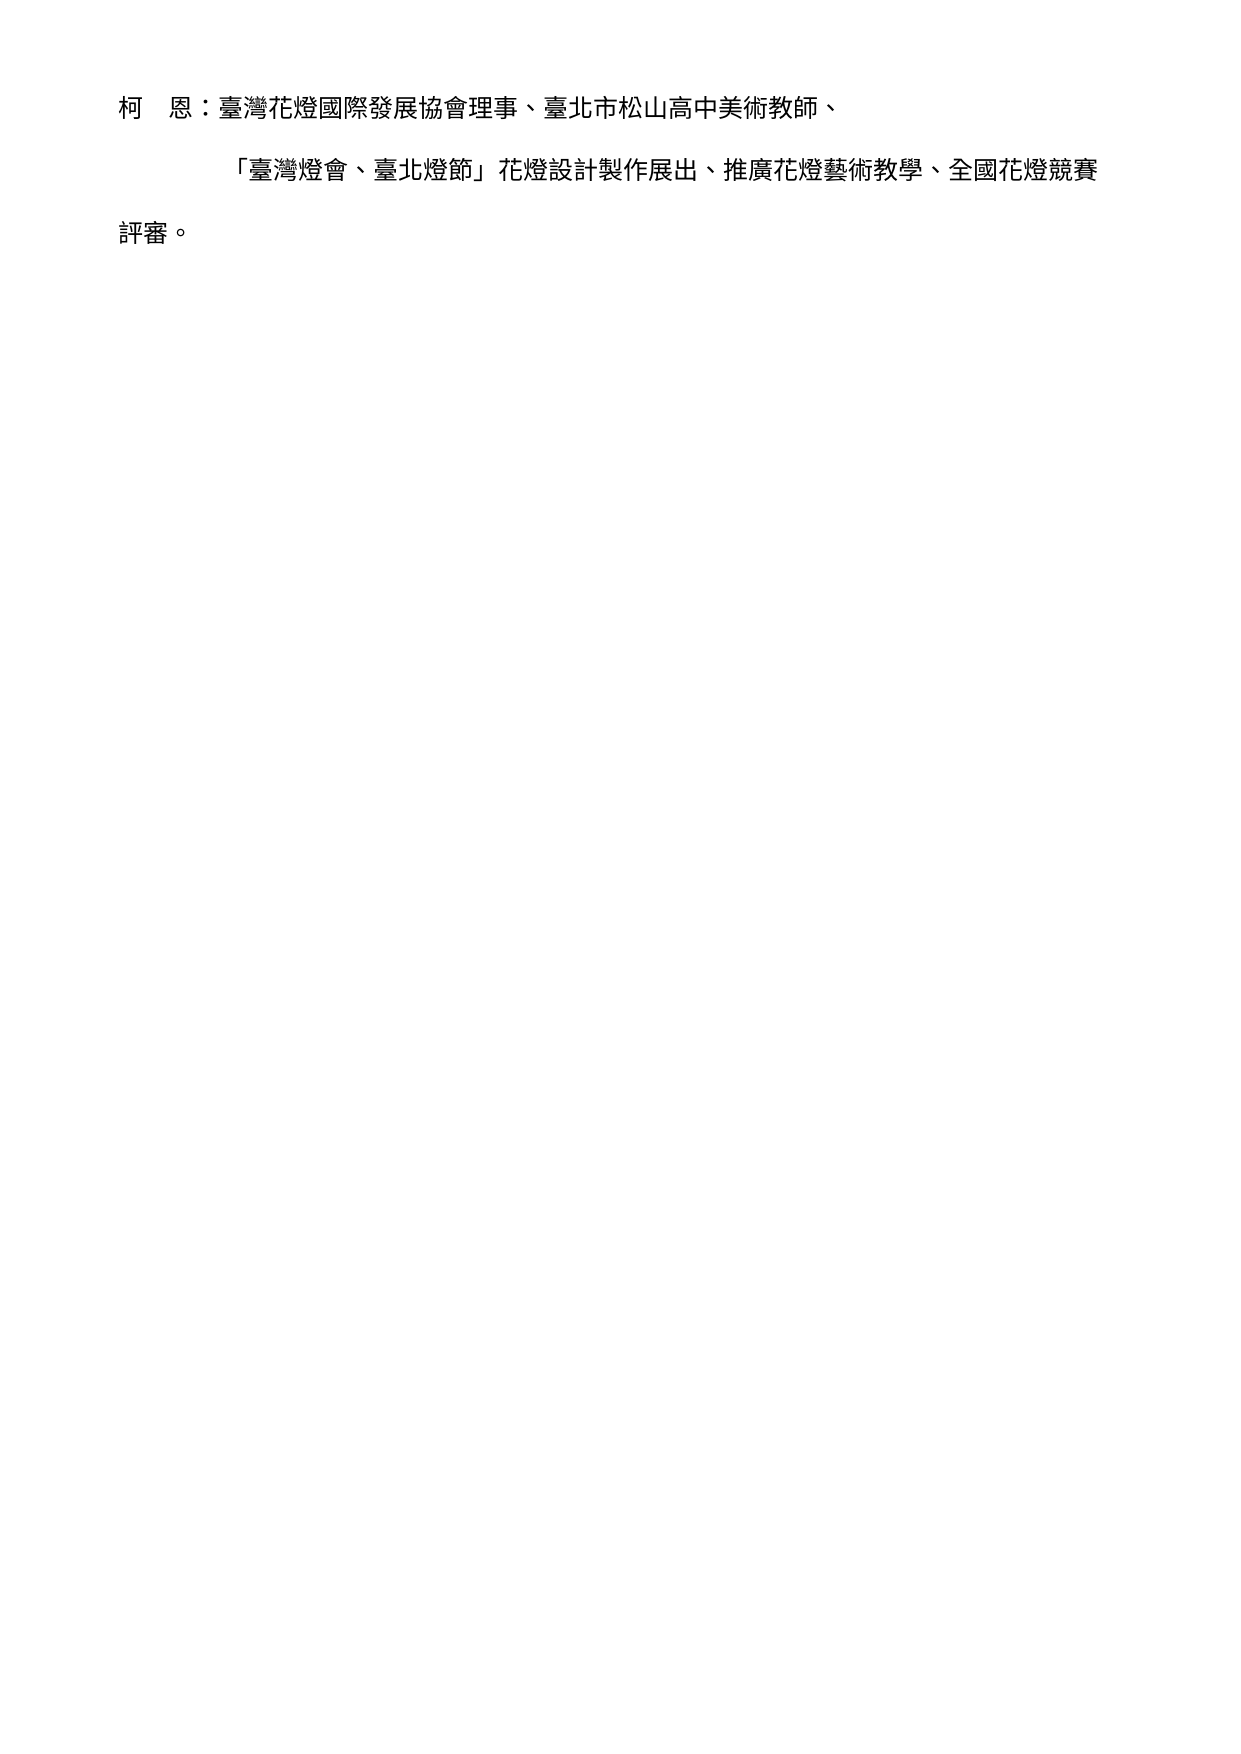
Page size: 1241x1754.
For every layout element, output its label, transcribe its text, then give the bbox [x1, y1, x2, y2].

text 「臺灣燈會、臺北燈節」花燈設計製作展出、推廣花燈藝術教學、全國花燈競賽評審。 [118, 127, 1122, 252]
text 柯 恩：臺灣花燈國際發展協會理事、臺北市松山高中美術教師、 [118, 64, 1122, 127]
